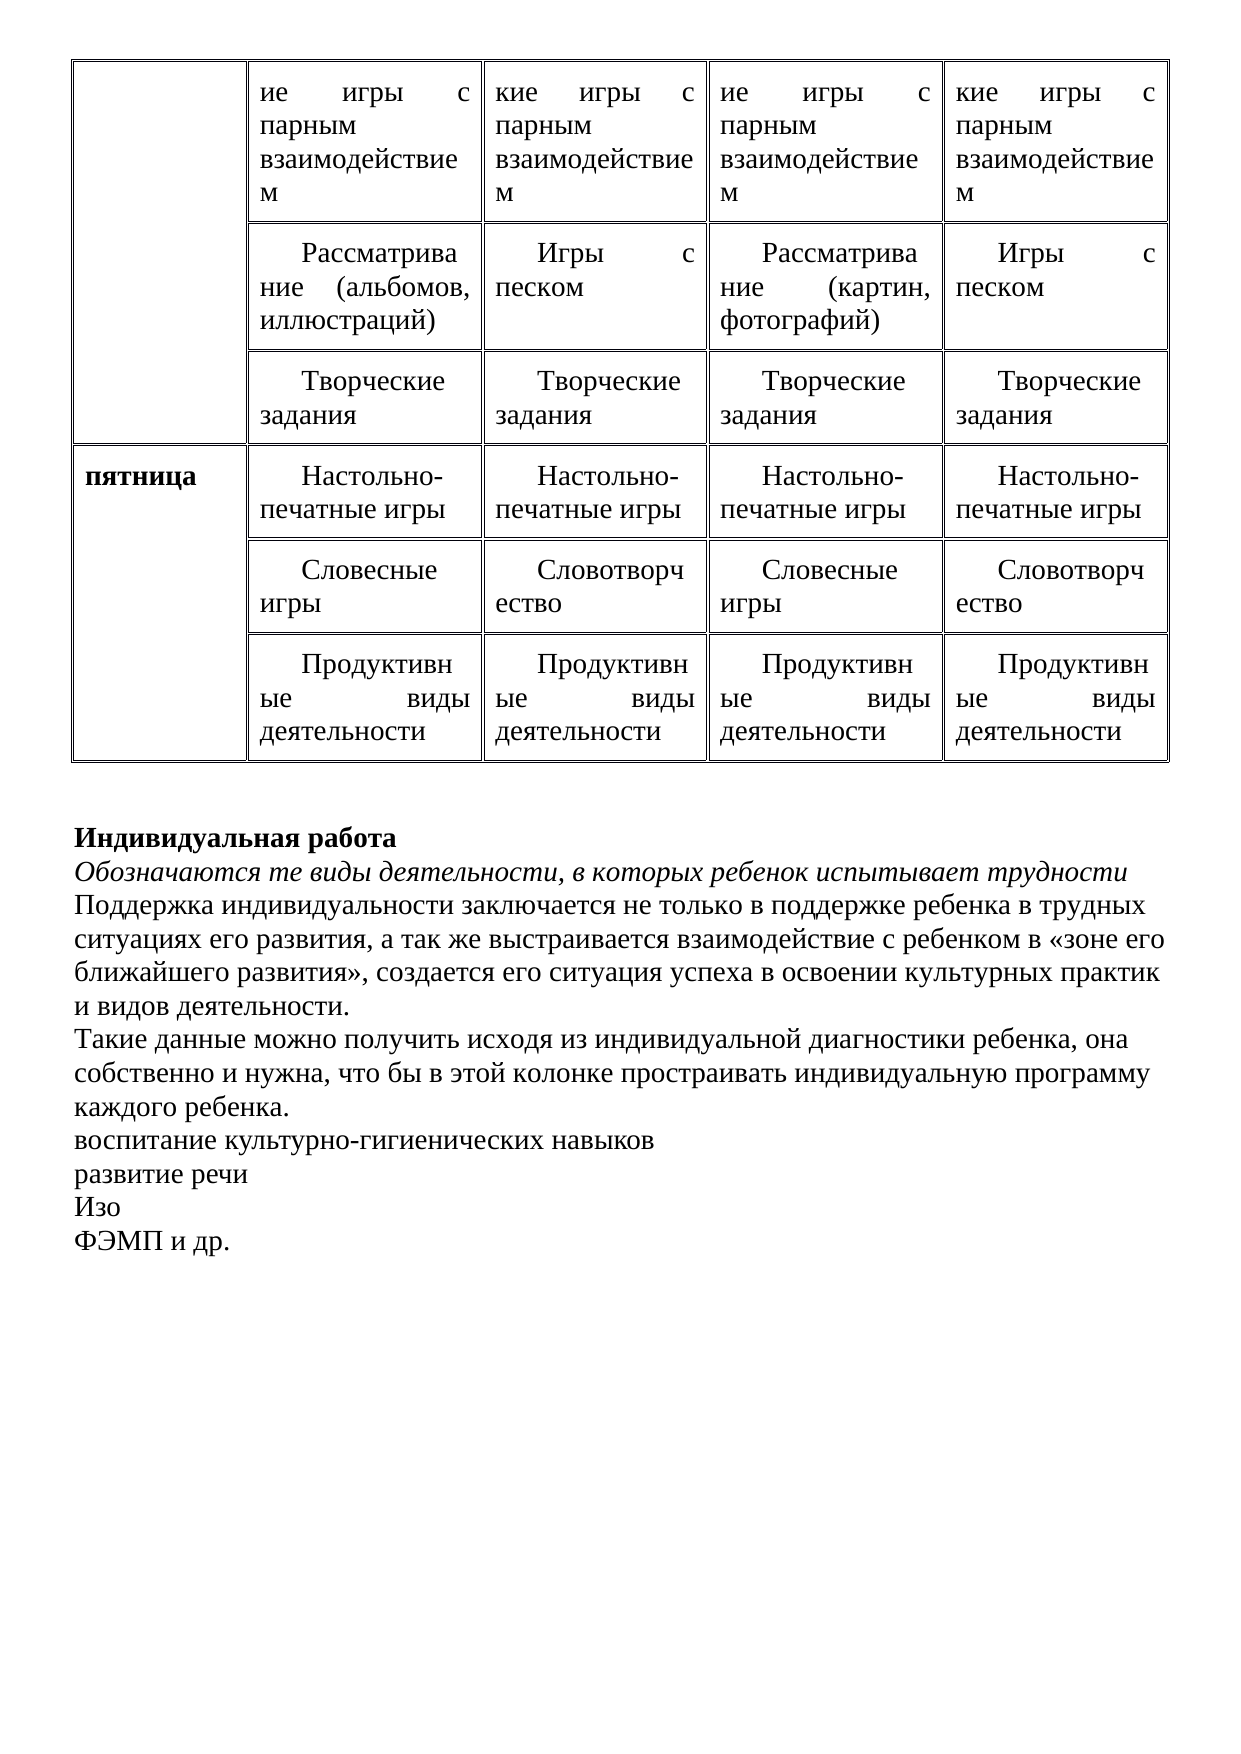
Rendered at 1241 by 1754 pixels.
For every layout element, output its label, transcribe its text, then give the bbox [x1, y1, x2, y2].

text Индивидуальная работа [74, 820, 1167, 854]
table_cell Игры с песком [485, 224, 706, 348]
table_cell ие игры с парным взаимодействием [710, 62, 942, 221]
text Такие данные можно получить исходя из индивидуальной диагностики ребенка, она собственно и нужна, что бы в этой колонке простраивать индивидуальную программу каждого ребенка. [74, 1022, 1167, 1122]
table_cell [74, 62, 246, 443]
table_cell Настольно-печатные игры [249, 446, 481, 537]
table_cell Рассматривание (альбомов, иллюстраций) [249, 224, 481, 348]
table_cell Продуктивные виды деятельности [249, 635, 481, 759]
table_cell ие игры с парным взаимодействием [249, 62, 481, 221]
table_cell Словотворчество [945, 541, 1167, 632]
table_cell Творческие задания [249, 352, 481, 443]
table_cell Творческие задания [945, 352, 1167, 443]
table_cell Игры с песком [945, 224, 1167, 348]
table_cell Продуктивные виды деятельности [485, 635, 706, 759]
table_cell Рассматривание (картин, фотографий) [710, 224, 942, 348]
table_cell кие игры с парным взаимодействием [945, 62, 1167, 221]
text Изо [74, 1189, 1167, 1223]
table_cell Настольно-печатные игры [945, 446, 1167, 537]
table_cell Творческие задания [710, 352, 942, 443]
table_cell кие игры с парным взаимодействием [485, 62, 706, 221]
table_cell Продуктивные виды деятельности [945, 635, 1167, 759]
text Обозначаются те виды деятельности, в которых ребенок испытывает трудности Поддержка индивидуальности заключается не только в поддержке ребенка в трудных ситуациях его развития, а так же выстраивается взаимодействие с ребенком в «зоне его ближайшего развития», создается его ситуация успеха в освоении культурных практик и видов деятельности. [74, 854, 1167, 1022]
text ФЭМП и др. [74, 1223, 1167, 1256]
table_cell Словесные игры [710, 541, 942, 632]
table_cell Словотворчество [485, 541, 706, 632]
table_cell Творческие задания [485, 352, 706, 443]
text воспитание культурно-гигиенических навыков [74, 1122, 1167, 1156]
table_cell Настольно-печатные игры [485, 446, 706, 537]
table_cell Настольно-печатные игры [710, 446, 942, 537]
table_cell пятница [74, 446, 246, 759]
text развитие речи [74, 1156, 1167, 1189]
table_cell Продуктивные виды деятельности [710, 635, 942, 759]
table_cell Словесные игры [249, 541, 481, 632]
